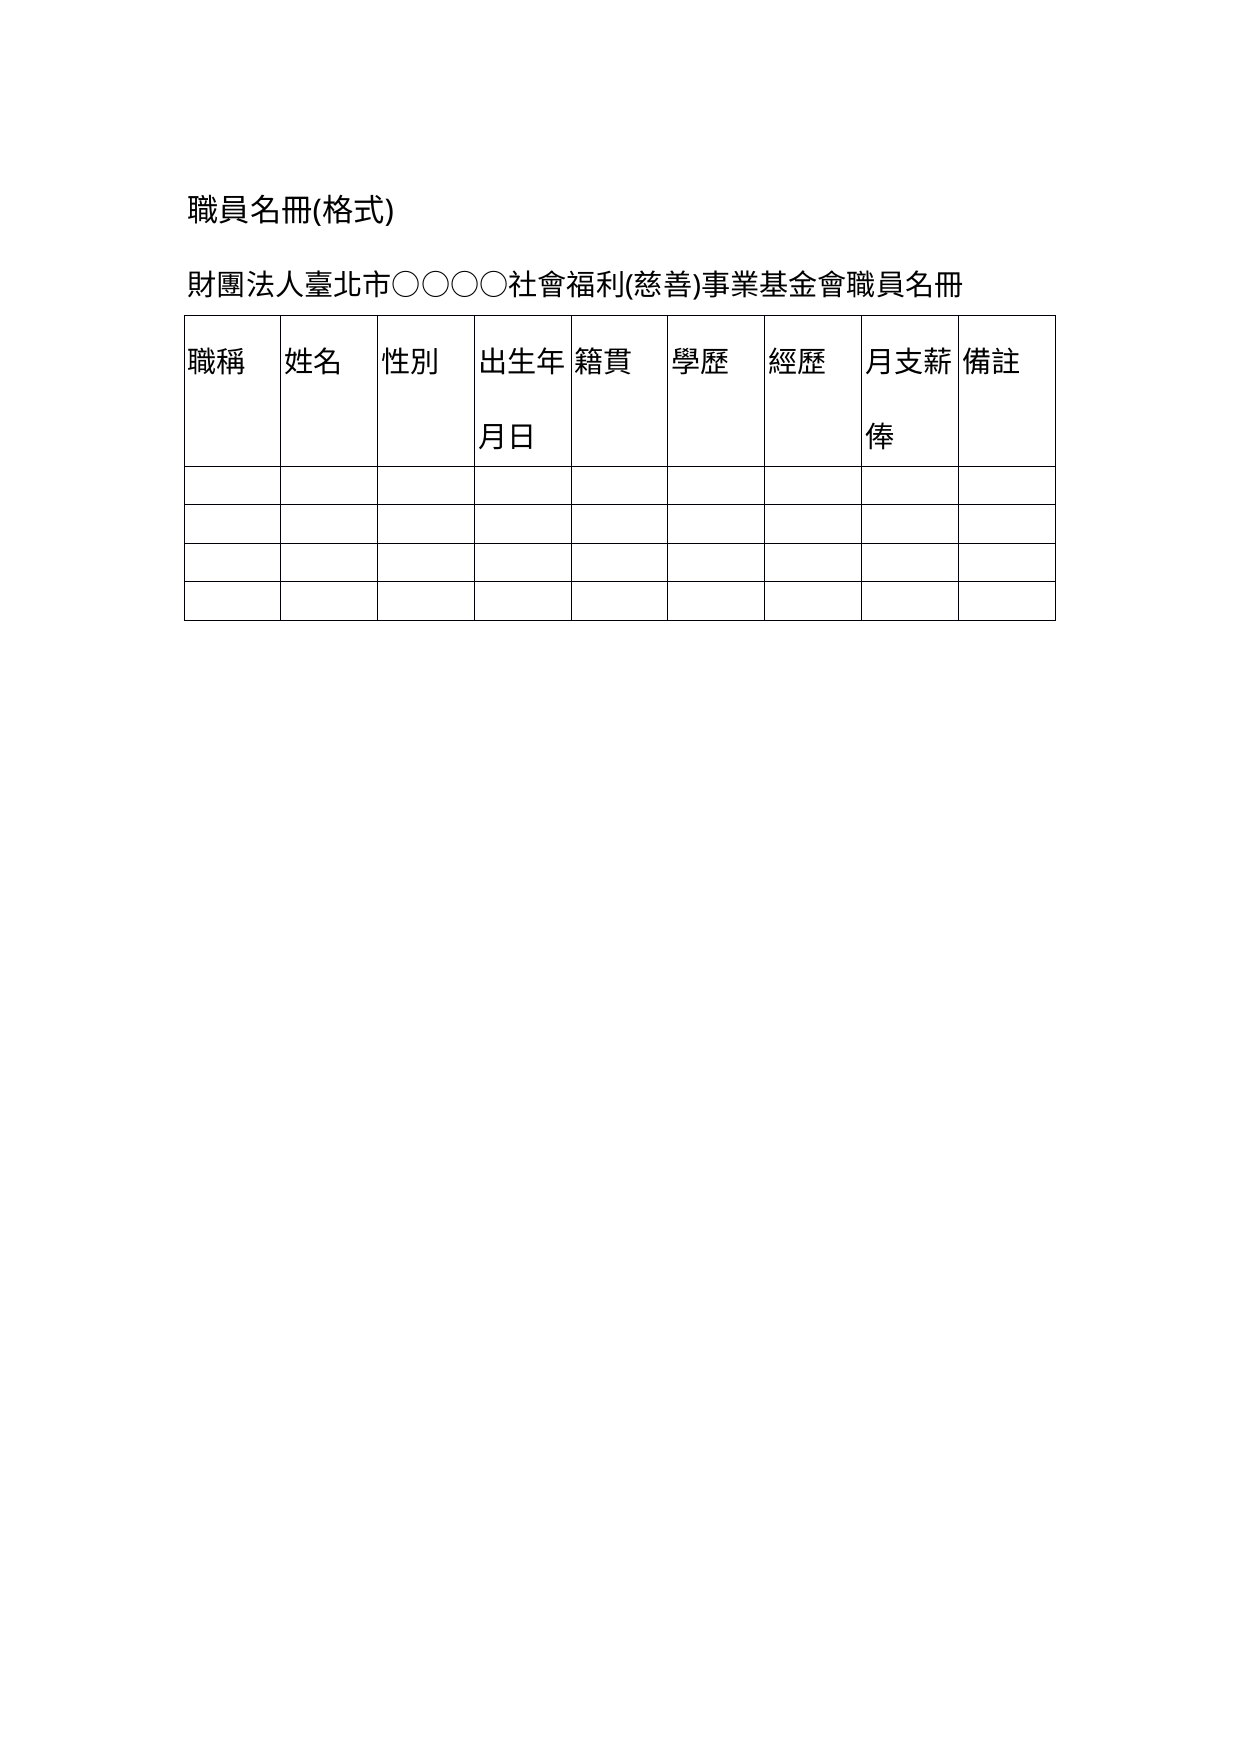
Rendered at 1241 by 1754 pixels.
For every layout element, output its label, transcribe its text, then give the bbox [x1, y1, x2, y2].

table_cell [668, 505, 764, 543]
table_cell [281, 505, 377, 543]
table_cell [959, 544, 1055, 581]
table_cell [475, 467, 571, 504]
table_header 職稱 [185, 316, 280, 466]
table_header 籍貫 [572, 316, 667, 466]
table_cell [862, 467, 958, 504]
table_cell [765, 544, 861, 581]
table_cell [862, 505, 958, 543]
table_cell [959, 505, 1055, 543]
table_cell [668, 544, 764, 581]
table_cell [765, 505, 861, 543]
table_cell [378, 505, 474, 543]
table_cell [185, 467, 280, 504]
table_cell [572, 505, 667, 543]
table_header 月支薪俸 [862, 316, 958, 466]
table_header 姓名 [281, 316, 377, 466]
table_header 學歷 [668, 316, 764, 466]
table_cell [475, 505, 571, 543]
table_cell [862, 544, 958, 581]
table_cell [765, 582, 861, 620]
table_cell [765, 467, 861, 504]
table_cell [281, 582, 377, 620]
table_cell [378, 582, 474, 620]
table_cell [572, 467, 667, 504]
table_cell [475, 582, 571, 620]
table_header 性別 [378, 316, 474, 466]
table_cell [668, 467, 764, 504]
table_header 出生年月日 [475, 316, 571, 466]
table_cell [572, 582, 667, 620]
table_cell [862, 582, 958, 620]
table_cell [959, 467, 1055, 504]
table_cell [572, 544, 667, 581]
text 職員名冊(格式) [187, 164, 1053, 239]
table_header 經歷 [765, 316, 861, 466]
table_cell [185, 582, 280, 620]
text 財團法人臺北市○○○○社會福利(慈善)事業基金會職員名冊 [187, 239, 1053, 314]
table_cell [378, 544, 474, 581]
table_cell [281, 544, 377, 581]
table_cell [378, 467, 474, 504]
table_cell [185, 505, 280, 543]
table_header 備註 [959, 316, 1055, 466]
table_cell [281, 467, 377, 504]
table_cell [185, 544, 280, 581]
table_cell [668, 582, 764, 620]
table_cell [959, 582, 1055, 620]
table_cell [475, 544, 571, 581]
